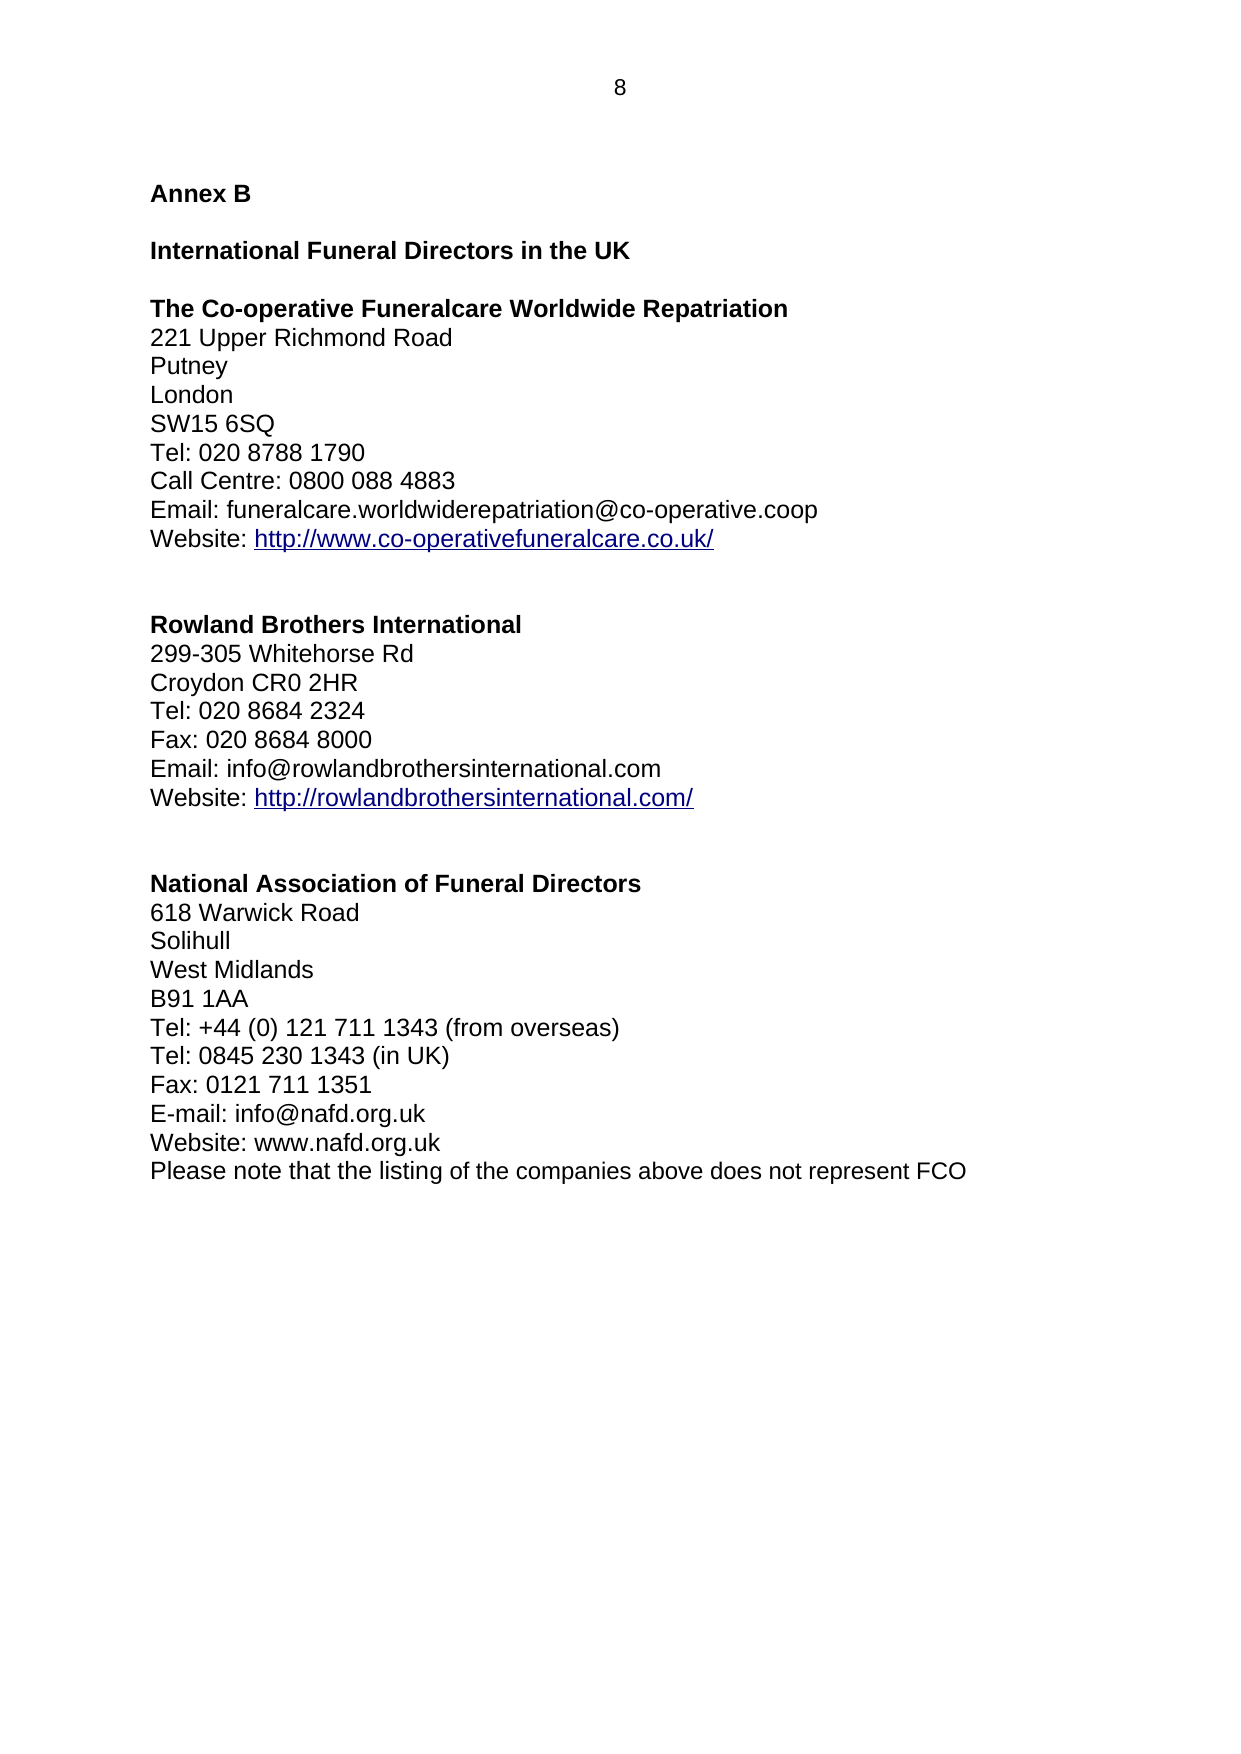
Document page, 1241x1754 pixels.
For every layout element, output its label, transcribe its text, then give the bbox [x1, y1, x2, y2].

text Website: http://www.co-operativefuneralcare.co.uk/ [150, 524, 1090, 552]
text National Association of Funeral Directors [150, 869, 1090, 897]
text 299-305 Whitehorse Rd [150, 639, 1090, 667]
text SW15 6SQ [150, 409, 1090, 437]
text London [150, 380, 1090, 409]
text Website: http://rowlandbrothersinternational.com/ [150, 782, 1090, 811]
text E-mail: info@nafd.org.uk [150, 1099, 1090, 1127]
text Please note that the listing of the companies above does not represent FCO [150, 1156, 1090, 1185]
text Fax: 020 8684 8000 [150, 725, 1090, 754]
text Putney [150, 351, 1090, 380]
text Rowland Brothers International [150, 610, 1090, 639]
text Website: www.nafd.org.uk [150, 1127, 1090, 1156]
text Tel: 020 8788 1790 [150, 437, 1090, 466]
text 618 Warwick Road [150, 897, 1090, 926]
text International Funeral Directors in the UK [150, 236, 1090, 265]
text Annex B [150, 179, 1090, 207]
text Tel: 020 8684 2324 [150, 696, 1090, 725]
text West Midlands [150, 955, 1090, 984]
text Tel: +44 (0) 121 711 1343 (from overseas) [150, 1012, 1090, 1041]
text Call Centre: 0800 088 4883 [150, 466, 1090, 495]
text Email: info@rowlandbrothersinternational.com [150, 754, 1090, 782]
text 221 Upper Richmond Road [150, 322, 1090, 351]
text Fax: 0121 711 1351 [150, 1070, 1090, 1099]
text The Co-operative Funeralcare Worldwide Repatriation [150, 294, 1090, 322]
text B91 1AA [150, 984, 1090, 1012]
text Email: funeralcare.worldwiderepatriation@co-operative.coop [150, 495, 1090, 524]
text Solihull [150, 926, 1090, 955]
text Tel: 0845 230 1343 (in UK) [150, 1041, 1090, 1070]
text Croydon CR0 2HR [150, 667, 1090, 696]
